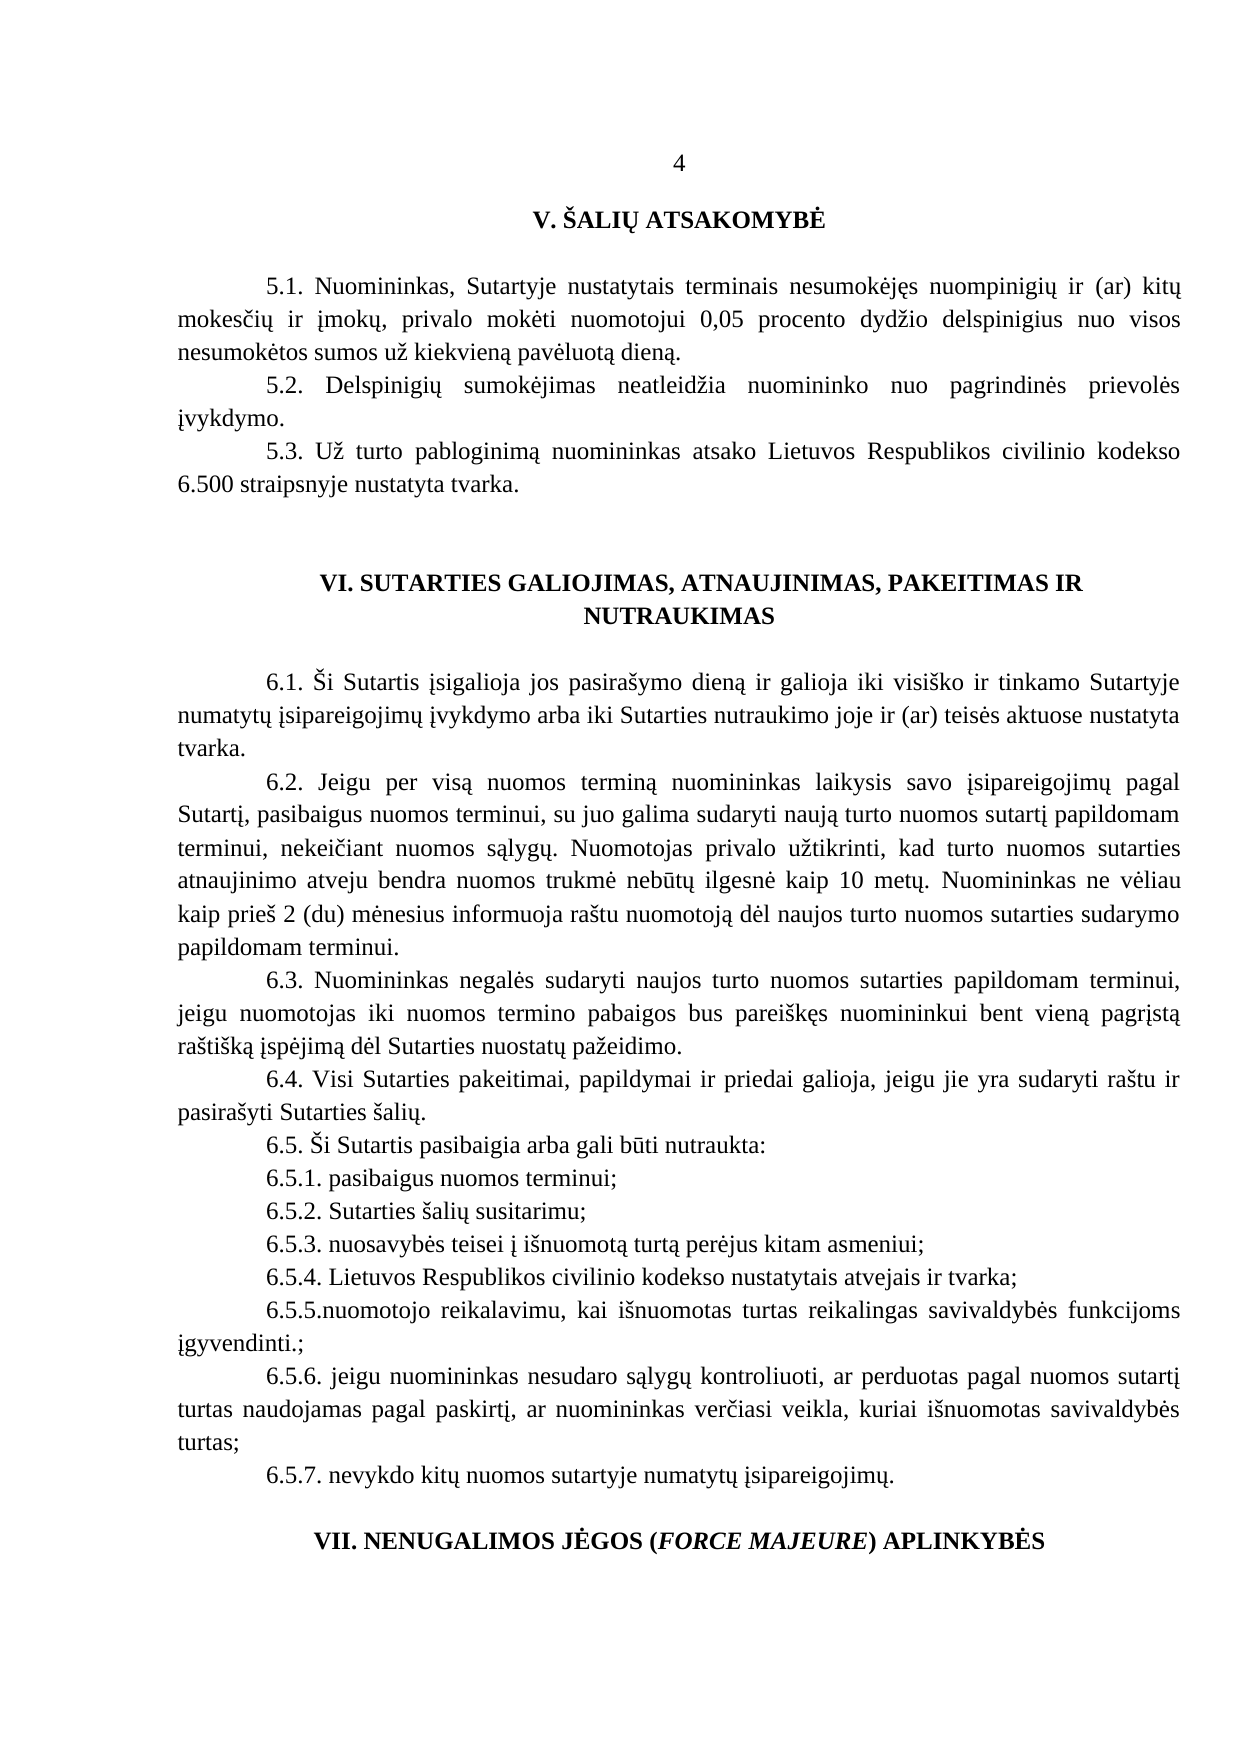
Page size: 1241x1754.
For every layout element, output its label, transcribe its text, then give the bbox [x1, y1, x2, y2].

text 6.5.4. Lietuvos Respublikos civilinio kodekso nustatytais atvejais ir tvarka; [177, 1262, 1181, 1291]
text 6.2. Jeigu per visą nuomos terminą nuomininkas laikysis savo įsipareigojimų pagal Sutartį, pasibaigus nuomos terminui, su juo galima sudaryti naują turto nuomos sutartį papildomam terminui, nekeičiant nuomos sąlygų. Nuomotojas privalo užtikrinti, kad turto nuomos sutarties atnaujinimo atveju bendra nuomos trukmė nebūtų ilgesnė kaip 10 metų. Nuomininkas ne vėliau kaip prieš 2 (du) mėnesius informuoja raštu nuomotoją dėl naujos turto nuomos sutarties sudarymo papildomam terminui. [177, 767, 1181, 960]
text 5.1. Nuomininkas, Sutartyje nustatytais terminais nesumokėjęs nuompinigių ir (ar) kitų mokesčių ir įmokų, privalo mokėti nuomotojui 0,05 procento dydžio delspinigius nuo visos nesumokėtos sumos už kiekvieną pavėluotą dieną. [177, 271, 1181, 366]
text VII. NENUGALIMOS JĖGOS (Force Majeure) APLINKYBĖS [177, 1526, 1181, 1555]
text 6.4. Visi Sutarties pakeitimai, papildymai ir priedai galioja, jeigu jie yra sudaryti raštu ir pasirašyti Sutarties šalių. [177, 1064, 1181, 1126]
text 6.5.1. pasibaigus nuomos terminui; [177, 1163, 1181, 1192]
text 6.3. Nuomininkas negalės sudaryti naujos turto nuomos sutarties papildomam terminui, jeigu nuomotojas iki nuomos termino pabaigos bus pareiškęs nuomininkui bent vieną pagrįstą raštišką įspėjimą dėl Sutarties nuostatų pažeidimo. [177, 965, 1181, 1059]
text 6.5.2. Sutarties šalių susitarimu; [177, 1196, 1181, 1224]
text 6.1. Ši Sutartis įsigalioja jos pasirašymo dieną ir galioja iki visiško ir tinkamo Sutartyje numatytų įsipareigojimų įvykdymo arba iki Sutarties nutraukimo joje ir (ar) teisės aktuose nustatyta tvarka. [177, 667, 1181, 762]
text 6.5. Ši Sutartis pasibaigia arba gali būti nutraukta: [177, 1130, 1181, 1158]
text 5.2. Delspinigių sumokėjimas neatleidžia nuomininko nuo pagrindinės prievolės įvykdymo. [177, 370, 1181, 432]
text V. ŠALIŲ ATSAKOMYBĖ [177, 205, 1181, 234]
text 6.5.5.nuomotojo reikalavimu, kai išnuomotas turtas reikalingas savivaldybės funkcijoms įgyvendinti.; [177, 1295, 1181, 1357]
text 6.5.7. nevykdo kitų nuomos sutartyje numatytų įsipareigojimų. [177, 1460, 1181, 1489]
text 6.5.6. jeigu nuomininkas nesudaro sąlygų kontroliuoti, ar perduotas pagal nuomos sutartį turtas naudojamas pagal paskirtį, ar nuomininkas verčiasi veikla, kuriai išnuomotas savivaldybės turtas; [177, 1361, 1181, 1456]
text 6.5.3. nuosavybės teisei į išnuomotą turtą perėjus kitam asmeniui; [177, 1229, 1181, 1258]
text VI. SUTARTIES GALIOJIMAS, ATNAUJINIMAS, PAKEITIMAS IR NUTRAUKIMAS [177, 568, 1181, 630]
text 5.3. Už turto pabloginimą nuomininkas atsako Lietuvos Respublikos civilinio kodekso 6.500 straipsnyje nustatyta tvarka. [177, 436, 1181, 498]
